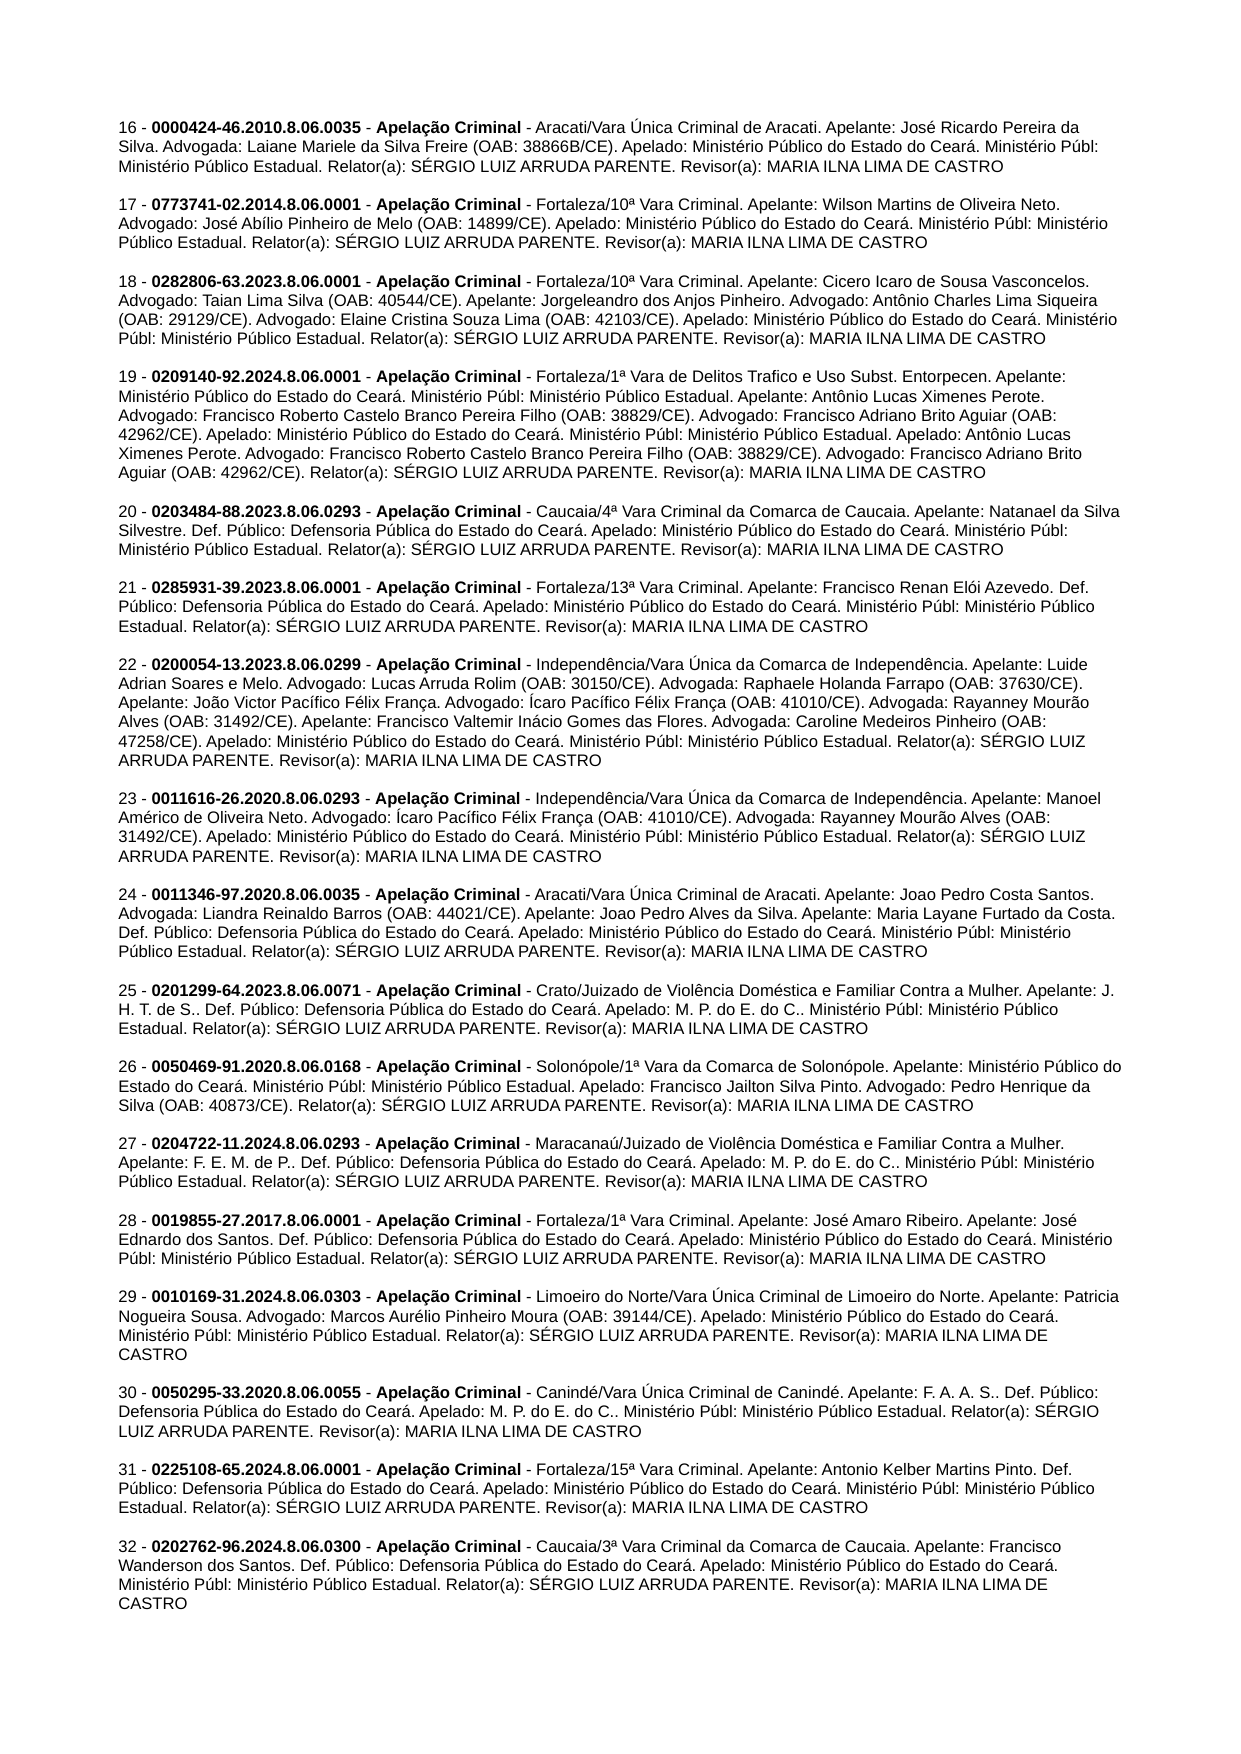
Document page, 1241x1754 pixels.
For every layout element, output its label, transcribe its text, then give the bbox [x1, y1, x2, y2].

text 17 - 0773741-02.2014.8.06.0001 - Apelação Criminal - Fortaleza/10ª Vara Criminal. Apelante: Wilson Martins de Oliveira Neto. Advogado: José Abílio Pinheiro de Melo (OAB: 14899/CE). Apelado: Ministério Público do Estado do Ceará. Ministério Públ: Ministério Público Estadual. Relator(a): SÉRGIO LUIZ ARRUDA PARENTE. Revisor(a): MARIA ILNA LIMA DE CASTRO [118, 195, 1122, 252]
text 29 - 0010169-31.2024.8.06.0303 - Apelação Criminal - Limoeiro do Norte/Vara Única Criminal de Limoeiro do Norte. Apelante: Patricia Nogueira Sousa. Advogado: Marcos Aurélio Pinheiro Moura (OAB: 39144/CE). Apelado: Ministério Público do Estado do Ceará. Ministério Públ: Ministério Público Estadual. Relator(a): SÉRGIO LUIZ ARRUDA PARENTE. Revisor(a): MARIA ILNA LIMA DE CASTRO [118, 1287, 1122, 1364]
text 22 - 0200054-13.2023.8.06.0299 - Apelação Criminal - Independência/Vara Única da Comarca de Independência. Apelante: Luide Adrian Soares e Melo. Advogado: Lucas Arruda Rolim (OAB: 30150/CE). Advogada: Raphaele Holanda Farrapo (OAB: 37630/CE). Apelante: João Victor Pacífico Félix França. Advogado: Ícaro Pacífico Félix França (OAB: 41010/CE). Advogada: Rayanney Mourão Alves (OAB: 31492/CE). Apelante: Francisco Valtemir Inácio Gomes das Flores. Advogada: Caroline Medeiros Pinheiro (OAB: 47258/CE). Apelado: Ministério Público do Estado do Ceará. Ministério Públ: Ministério Público Estadual. Relator(a): SÉRGIO LUIZ ARRUDA PARENTE. Revisor(a): MARIA ILNA LIMA DE CASTRO [118, 655, 1122, 770]
text 24 - 0011346-97.2020.8.06.0035 - Apelação Criminal - Aracati/Vara Única Criminal de Aracati. Apelante: Joao Pedro Costa Santos. Advogada: Liandra Reinaldo Barros (OAB: 44021/CE). Apelante: Joao Pedro Alves da Silva. Apelante: Maria Layane Furtado da Costa. Def. Público: Defensoria Pública do Estado do Ceará. Apelado: Ministério Público do Estado do Ceará. Ministério Públ: Ministério Público Estadual. Relator(a): SÉRGIO LUIZ ARRUDA PARENTE. Revisor(a): MARIA ILNA LIMA DE CASTRO [118, 885, 1122, 961]
text 23 - 0011616-26.2020.8.06.0293 - Apelação Criminal - Independência/Vara Única da Comarca de Independência. Apelante: Manoel Américo de Oliveira Neto. Advogado: Ícaro Pacífico Félix França (OAB: 41010/CE). Advogada: Rayanney Mourão Alves (OAB: 31492/CE). Apelado: Ministério Público do Estado do Ceará. Ministério Públ: Ministério Público Estadual. Relator(a): SÉRGIO LUIZ ARRUDA PARENTE. Revisor(a): MARIA ILNA LIMA DE CASTRO [118, 789, 1122, 866]
text 21 - 0285931-39.2023.8.06.0001 - Apelação Criminal - Fortaleza/13ª Vara Criminal. Apelante: Francisco Renan Elói Azevedo. Def. Público: Defensoria Pública do Estado do Ceará. Apelado: Ministério Público do Estado do Ceará. Ministério Públ: Ministério Público Estadual. Relator(a): SÉRGIO LUIZ ARRUDA PARENTE. Revisor(a): MARIA ILNA LIMA DE CASTRO [118, 578, 1122, 636]
text 28 - 0019855-27.2017.8.06.0001 - Apelação Criminal - Fortaleza/1ª Vara Criminal. Apelante: José Amaro Ribeiro. Apelante: José Ednardo dos Santos. Def. Público: Defensoria Pública do Estado do Ceará. Apelado: Ministério Público do Estado do Ceará. Ministério Públ: Ministério Público Estadual. Relator(a): SÉRGIO LUIZ ARRUDA PARENTE. Revisor(a): MARIA ILNA LIMA DE CASTRO [118, 1211, 1122, 1268]
text 32 - 0202762-96.2024.8.06.0300 - Apelação Criminal - Caucaia/3ª Vara Criminal da Comarca de Caucaia. Apelante: Francisco Wanderson dos Santos. Def. Público: Defensoria Pública do Estado do Ceará. Apelado: Ministério Público do Estado do Ceará. Ministério Públ: Ministério Público Estadual. Relator(a): SÉRGIO LUIZ ARRUDA PARENTE. Revisor(a): MARIA ILNA LIMA DE CASTRO [118, 1536, 1122, 1613]
text 27 - 0204722-11.2024.8.06.0293 - Apelação Criminal - Maracanaú/Juizado de Violência Doméstica e Familiar Contra a Mulher. Apelante: F. E. M. de P.. Def. Público: Defensoria Pública do Estado do Ceará. Apelado: M. P. do E. do C.. Ministério Públ: Ministério Público Estadual. Relator(a): SÉRGIO LUIZ ARRUDA PARENTE. Revisor(a): MARIA ILNA LIMA DE CASTRO [118, 1134, 1122, 1191]
text 30 - 0050295-33.2020.8.06.0055 - Apelação Criminal - Canindé/Vara Única Criminal de Canindé. Apelante: F. A. A. S.. Def. Público: Defensoria Pública do Estado do Ceará. Apelado: M. P. do E. do C.. Ministério Públ: Ministério Público Estadual. Relator(a): SÉRGIO LUIZ ARRUDA PARENTE. Revisor(a): MARIA ILNA LIMA DE CASTRO [118, 1383, 1122, 1441]
text 16 - 0000424-46.2010.8.06.0035 - Apelação Criminal - Aracati/Vara Única Criminal de Aracati. Apelante: José Ricardo Pereira da Silva. Advogada: Laiane Mariele da Silva Freire (OAB: 38866B/CE). Apelado: Ministério Público do Estado do Ceará. Ministério Públ: Ministério Público Estadual. Relator(a): SÉRGIO LUIZ ARRUDA PARENTE. Revisor(a): MARIA ILNA LIMA DE CASTRO [118, 118, 1122, 176]
text 25 - 0201299-64.2023.8.06.0071 - Apelação Criminal - Crato/Juizado de Violência Doméstica e Familiar Contra a Mulher. Apelante: J. H. T. de S.. Def. Público: Defensoria Pública do Estado do Ceará. Apelado: M. P. do E. do C.. Ministério Públ: Ministério Público Estadual. Relator(a): SÉRGIO LUIZ ARRUDA PARENTE. Revisor(a): MARIA ILNA LIMA DE CASTRO [118, 981, 1122, 1038]
text 20 - 0203484-88.2023.8.06.0293 - Apelação Criminal - Caucaia/4ª Vara Criminal da Comarca de Caucaia. Apelante: Natanael da Silva Silvestre. Def. Público: Defensoria Pública do Estado do Ceará. Apelado: Ministério Público do Estado do Ceará. Ministério Públ: Ministério Público Estadual. Relator(a): SÉRGIO LUIZ ARRUDA PARENTE. Revisor(a): MARIA ILNA LIMA DE CASTRO [118, 501, 1122, 559]
text 26 - 0050469-91.2020.8.06.0168 - Apelação Criminal - Solonópole/1ª Vara da Comarca de Solonópole. Apelante: Ministério Público do Estado do Ceará. Ministério Públ: Ministério Público Estadual. Apelado: Francisco Jailton Silva Pinto. Advogado: Pedro Henrique da Silva (OAB: 40873/CE). Relator(a): SÉRGIO LUIZ ARRUDA PARENTE. Revisor(a): MARIA ILNA LIMA DE CASTRO [118, 1057, 1122, 1115]
text 31 - 0225108-65.2024.8.06.0001 - Apelação Criminal - Fortaleza/15ª Vara Criminal. Apelante: Antonio Kelber Martins Pinto. Def. Público: Defensoria Pública do Estado do Ceará. Apelado: Ministério Público do Estado do Ceará. Ministério Públ: Ministério Público Estadual. Relator(a): SÉRGIO LUIZ ARRUDA PARENTE. Revisor(a): MARIA ILNA LIMA DE CASTRO [118, 1460, 1122, 1517]
text 18 - 0282806-63.2023.8.06.0001 - Apelação Criminal - Fortaleza/10ª Vara Criminal. Apelante: Cicero Icaro de Sousa Vasconcelos. Advogado: Taian Lima Silva (OAB: 40544/CE). Apelante: Jorgeleandro dos Anjos Pinheiro. Advogado: Antônio Charles Lima Siqueira (OAB: 29129/CE). Advogado: Elaine Cristina Souza Lima (OAB: 42103/CE). Apelado: Ministério Público do Estado do Ceará. Ministério Públ: Ministério Público Estadual. Relator(a): SÉRGIO LUIZ ARRUDA PARENTE. Revisor(a): MARIA ILNA LIMA DE CASTRO [118, 271, 1122, 348]
text 19 - 0209140-92.2024.8.06.0001 - Apelação Criminal - Fortaleza/1ª Vara de Delitos Trafico e Uso Subst. Entorpecen. Apelante: Ministério Público do Estado do Ceará. Ministério Públ: Ministério Público Estadual. Apelante: Antônio Lucas Ximenes Perote. Advogado: Francisco Roberto Castelo Branco Pereira Filho (OAB: 38829/CE). Advogado: Francisco Adriano Brito Aguiar (OAB: 42962/CE). Apelado: Ministério Público do Estado do Ceará. Ministério Públ: Ministério Público Estadual. Apelado: Antônio Lucas Ximenes Perote. Advogado: Francisco Roberto Castelo Branco Pereira Filho (OAB: 38829/CE). Advogado: Francisco Adriano Brito Aguiar (OAB: 42962/CE). Relator(a): SÉRGIO LUIZ ARRUDA PARENTE. Revisor(a): MARIA ILNA LIMA DE CASTRO [118, 367, 1122, 482]
